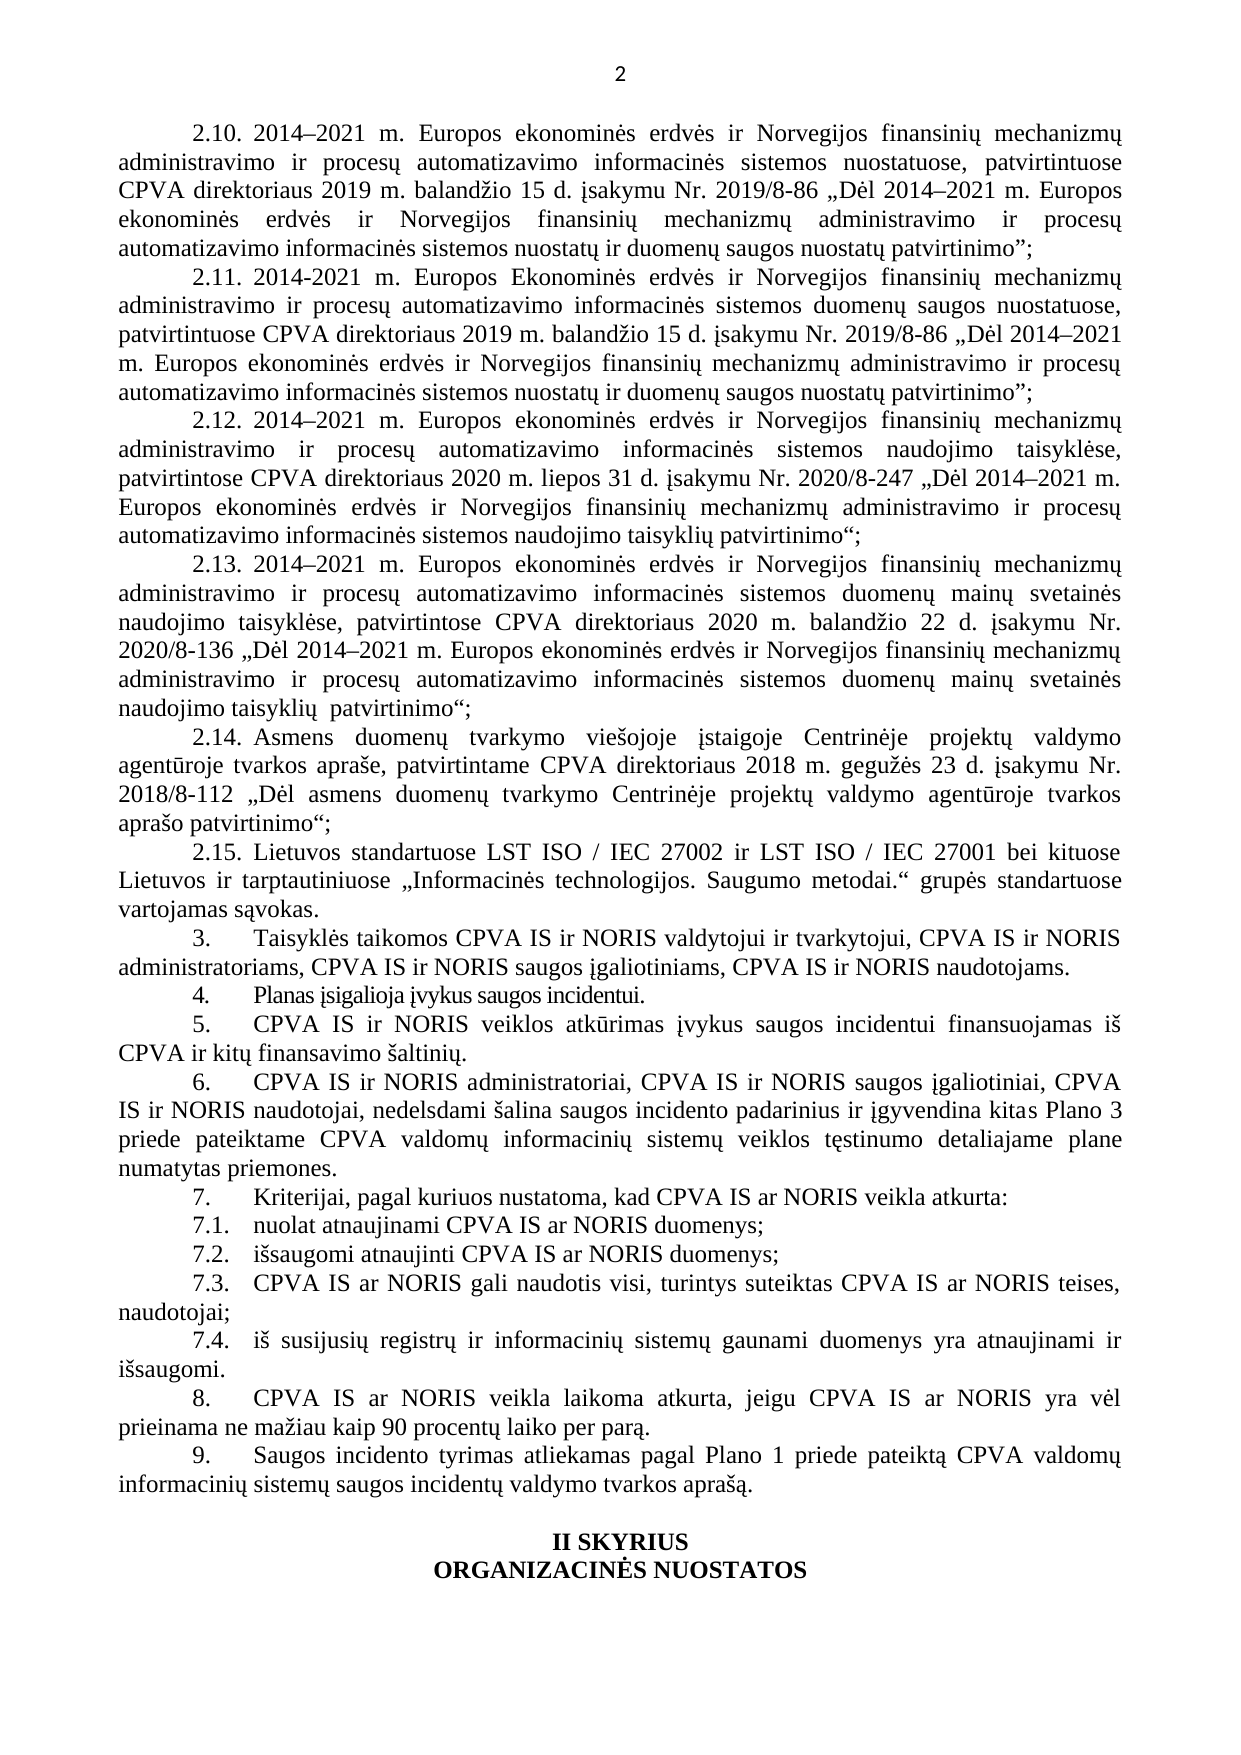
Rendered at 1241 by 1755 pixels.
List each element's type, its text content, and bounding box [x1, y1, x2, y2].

text 2.15. Lietuvos standartuose LST ISO / IEC 27002 ir LST ISO / IEC 27001 bei kituose Lietuvos ir tarptautiniuose „Informacinės technologijos. Saugumo metodai.“ grupės standartuose vartojamas sąvokas. [118, 837, 1122, 923]
text ORGANIZACINĖS NUOSTATOS [118, 1556, 1122, 1584]
text II SKYRIUS [118, 1527, 1122, 1556]
text 2.10. 2014–2021 m. Europos ekonominės erdvės ir Norvegijos finansinių mechanizmų administravimo ir procesų automatizavimo informacinės sistemos nuostatuose, patvirtintuose CPVA direktoriaus 2019 m. balandžio 15 d. įsakymu Nr. 2019/8-86 „Dėl 2014–2021 m. Europos ekonominės erdvės ir Norvegijos finansinių mechanizmų administravimo ir procesų automatizavimo informacinės sistemos nuostatų ir duomenų saugos nuostatų patvirtinimo”; [118, 118, 1122, 262]
text 7. Kriterijai, pagal kuriuos nustatoma, kad CPVA IS ar NORIS veikla atkurta: [118, 1182, 1122, 1211]
text 7.2. išsaugomi atnaujinti CPVA IS ar NORIS duomenys; [118, 1239, 1122, 1268]
text 8. CPVA IS ar NORIS veikla laikoma atkurta, jeigu CPVA IS ar NORIS yra vėl prieinama ne mažiau kaip 90 procentų laiko per parą. [118, 1383, 1122, 1441]
text 7.3. CPVA IS ar NORIS gali naudotis visi, turintys suteiktas CPVA IS ar NORIS teises, naudotojai; [118, 1268, 1122, 1326]
text 2.11. 2014-2021 m. Europos Ekonominės erdvės ir Norvegijos finansinių mechanizmų administravimo ir procesų automatizavimo informacinės sistemos duomenų saugos nuostatuose, patvirtintuose CPVA direktoriaus 2019 m. balandžio 15 d. įsakymu Nr. 2019/8-86 „Dėl 2014–2021 m. Europos ekonominės erdvės ir Norvegijos finansinių mechanizmų administravimo ir procesų automatizavimo informacinės sistemos nuostatų ir duomenų saugos nuostatų patvirtinimo”; [118, 262, 1122, 406]
text 2.12. 2014–2021 m. Europos ekonominės erdvės ir Norvegijos finansinių mechanizmų administravimo ir procesų automatizavimo informacinės sistemos naudojimo taisyklėse, patvirtintose CPVA direktoriaus 2020 m. liepos 31 d. įsakymu Nr. 2020/8-247 „Dėl 2014–2021 m. Europos ekonominės erdvės ir Norvegijos finansinių mechanizmų administravimo ir procesų automatizavimo informacinės sistemos naudojimo taisyklių patvirtinimo“; [118, 406, 1122, 549]
text 3. Taisyklės taikomos CPVA IS ir NORIS valdytojui ir tvarkytojui, CPVA IS ir NORIS administratoriams, CPVA IS ir NORIS saugos įgaliotiniams, CPVA IS ir NORIS naudotojams. [118, 923, 1122, 981]
text 2.14. Asmens duomenų tvarkymo viešojoje įstaigoje Centrinėje projektų valdymo agentūroje tvarkos apraše, patvirtintame CPVA direktoriaus 2018 m. gegužės 23 d. įsakymu Nr. 2018/8-112 „Dėl asmens duomenų tvarkymo Centrinėje projektų valdymo agentūroje tvarkos aprašo patvirtinimo“; [118, 722, 1122, 837]
text 5. CPVA IS ir NORIS veiklos atkūrimas įvykus saugos incidentui finansuojamas iš CPVA ir kitų finansavimo šaltinių. [118, 1009, 1122, 1067]
text 9. Saugos incidento tyrimas atliekamas pagal Plano 1 priede pateiktą CPVA valdomų informacinių sistemų saugos incidentų valdymo tvarkos aprašą. [118, 1441, 1122, 1498]
text 6. CPVA IS ir NORIS administratoriai, CPVA IS ir NORIS saugos įgaliotiniai, CPVA IS ir NORIS naudotojai, nedelsdami šalina saugos incidento padarinius ir įgyvendina kitas Plano 3 priede pateiktame CPVA valdomų informacinių sistemų veiklos tęstinumo detaliajame plane numatytas priemones. [118, 1067, 1122, 1182]
text 7.4. iš susijusių registrų ir informacinių sistemų gaunami duomenys yra atnaujinami ir išsaugomi. [118, 1326, 1122, 1383]
text 2.13. 2014–2021 m. Europos ekonominės erdvės ir Norvegijos finansinių mechanizmų administravimo ir procesų automatizavimo informacinės sistemos duomenų mainų svetainės naudojimo taisyklėse, patvirtintose CPVA direktoriaus 2020 m. balandžio 22 d. įsakymu Nr. 2020/8-136 „Dėl 2014–2021 m. Europos ekonominės erdvės ir Norvegijos finansinių mechanizmų administravimo ir procesų automatizavimo informacinės sistemos duomenų mainų svetainės naudojimo taisyklių patvirtinimo“; [118, 549, 1122, 722]
text 4. Planas įsigalioja įvykus saugos incidentui. [118, 981, 1122, 1009]
text 7.1. nuolat atnaujinami CPVA IS ar NORIS duomenys; [118, 1211, 1122, 1239]
